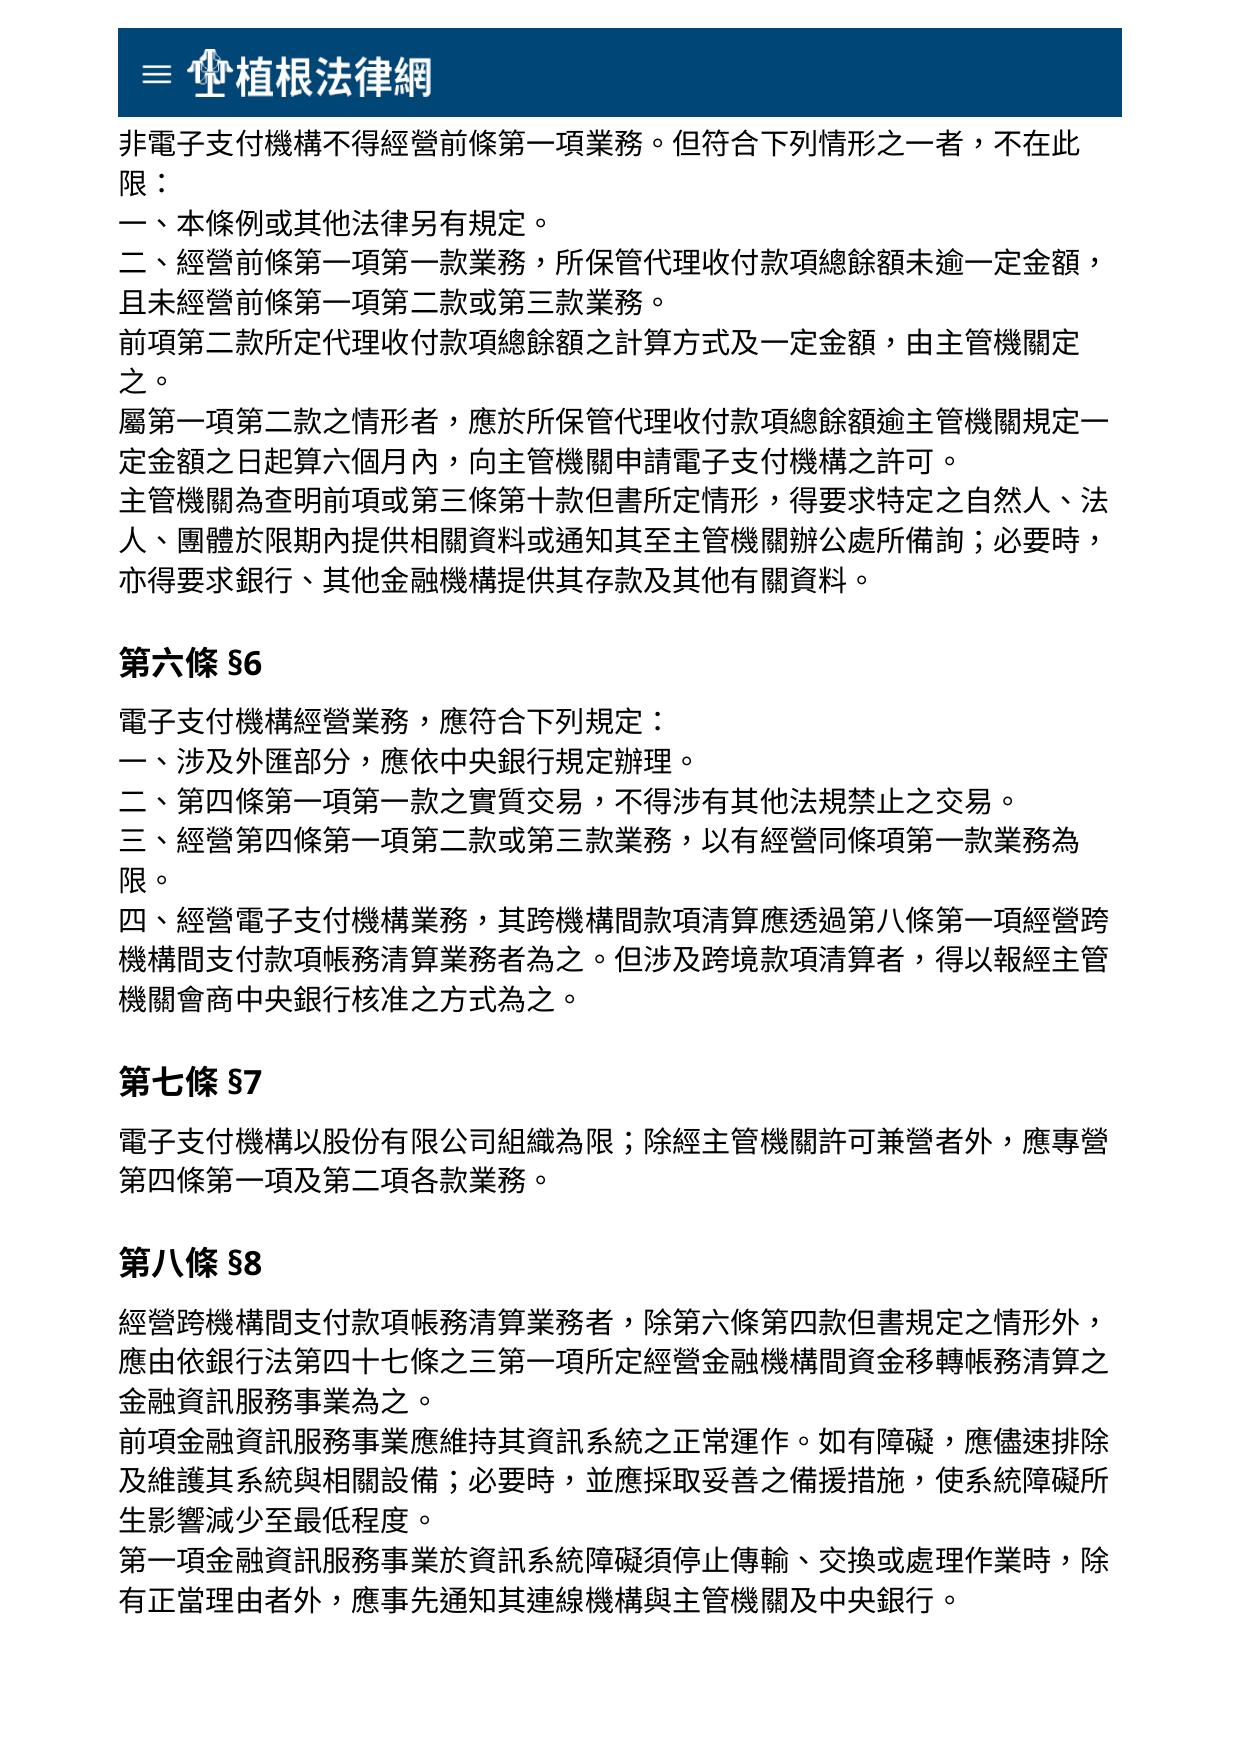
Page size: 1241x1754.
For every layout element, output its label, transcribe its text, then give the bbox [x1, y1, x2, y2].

text 屬第一項第二款之情形者，應於所保管代理收付款項總餘額逾主管機關規定一定金額之日起算六個月內，向主管機關申請電子支付機構之許可。 [118, 401, 1122, 481]
text 一、涉及外匯部分，應依中央銀行規定辦理。 [118, 741, 1122, 781]
text 非電子支付機構不得經營前條第一項業務。但符合下列情形之一者，不在此限： [118, 123, 1122, 203]
text 前項金融資訊服務事業應維持其資訊系統之正常運作。如有障礙，應儘速排除及維護其系統與相關設備；必要時，並應採取妥善之備援措施，使系統障礙所生影響減少至最低程度。 [118, 1421, 1122, 1540]
text 一、本條例或其他法律另有規定。 [118, 203, 1122, 243]
text 電子支付機構以股份有限公司組織為限；除經主管機關許可兼營者外，應專營第四條第一項及第二項各款業務。 [118, 1121, 1122, 1200]
text 第六條 §6 [118, 639, 1122, 685]
text 前項第二款所定代理收付款項總餘額之計算方式及一定金額，由主管機關定之。 [118, 322, 1122, 401]
text 第七條 §7 [118, 1059, 1122, 1104]
text 電子支付機構經營業務，應符合下列規定： [118, 702, 1122, 741]
text 二、經營前條第一項第一款業務，所保管代理收付款項總餘額未逾一定金額，且未經營前條第一項第二款或第三款業務。 [118, 243, 1122, 322]
text 三、經營第四條第一項第二款或第三款業務，以有經營同條項第一款業務為限。 [118, 821, 1122, 900]
text 主管機關為查明前項或第三條第十款但書所定情形，得要求特定之自然人、法人、團體於限期內提供相關資料或通知其至主管機關辦公處所備詢；必要時，亦得要求銀行、其他金融機構提供其存款及其他有關資料。 [118, 481, 1122, 600]
text 第一項金融資訊服務事業於資訊系統障礙須停止傳輸、交換或處理作業時，除有正當理由者外，應事先通知其連線機構與主管機關及中央銀行。 [118, 1540, 1122, 1619]
text 二、第四條第一項第一款之實質交易，不得涉有其他法規禁止之交易。 [118, 781, 1122, 821]
picture [118, 28, 1122, 117]
text 第八條 §8 [118, 1240, 1122, 1285]
text 經營跨機構間支付款項帳務清算業務者，除第六條第四款但書規定之情形外，應由依銀行法第四十七條之三第一項所定經營金融機構間資金移轉帳務清算之金融資訊服務事業為之。 [118, 1302, 1122, 1421]
text 四、經營電子支付機構業務，其跨機構間款項清算應透過第八條第一項經營跨機構間支付款項帳務清算業務者為之。但涉及跨境款項清算者，得以報經主管機關會商中央銀行核准之方式為之。 [118, 900, 1122, 1019]
